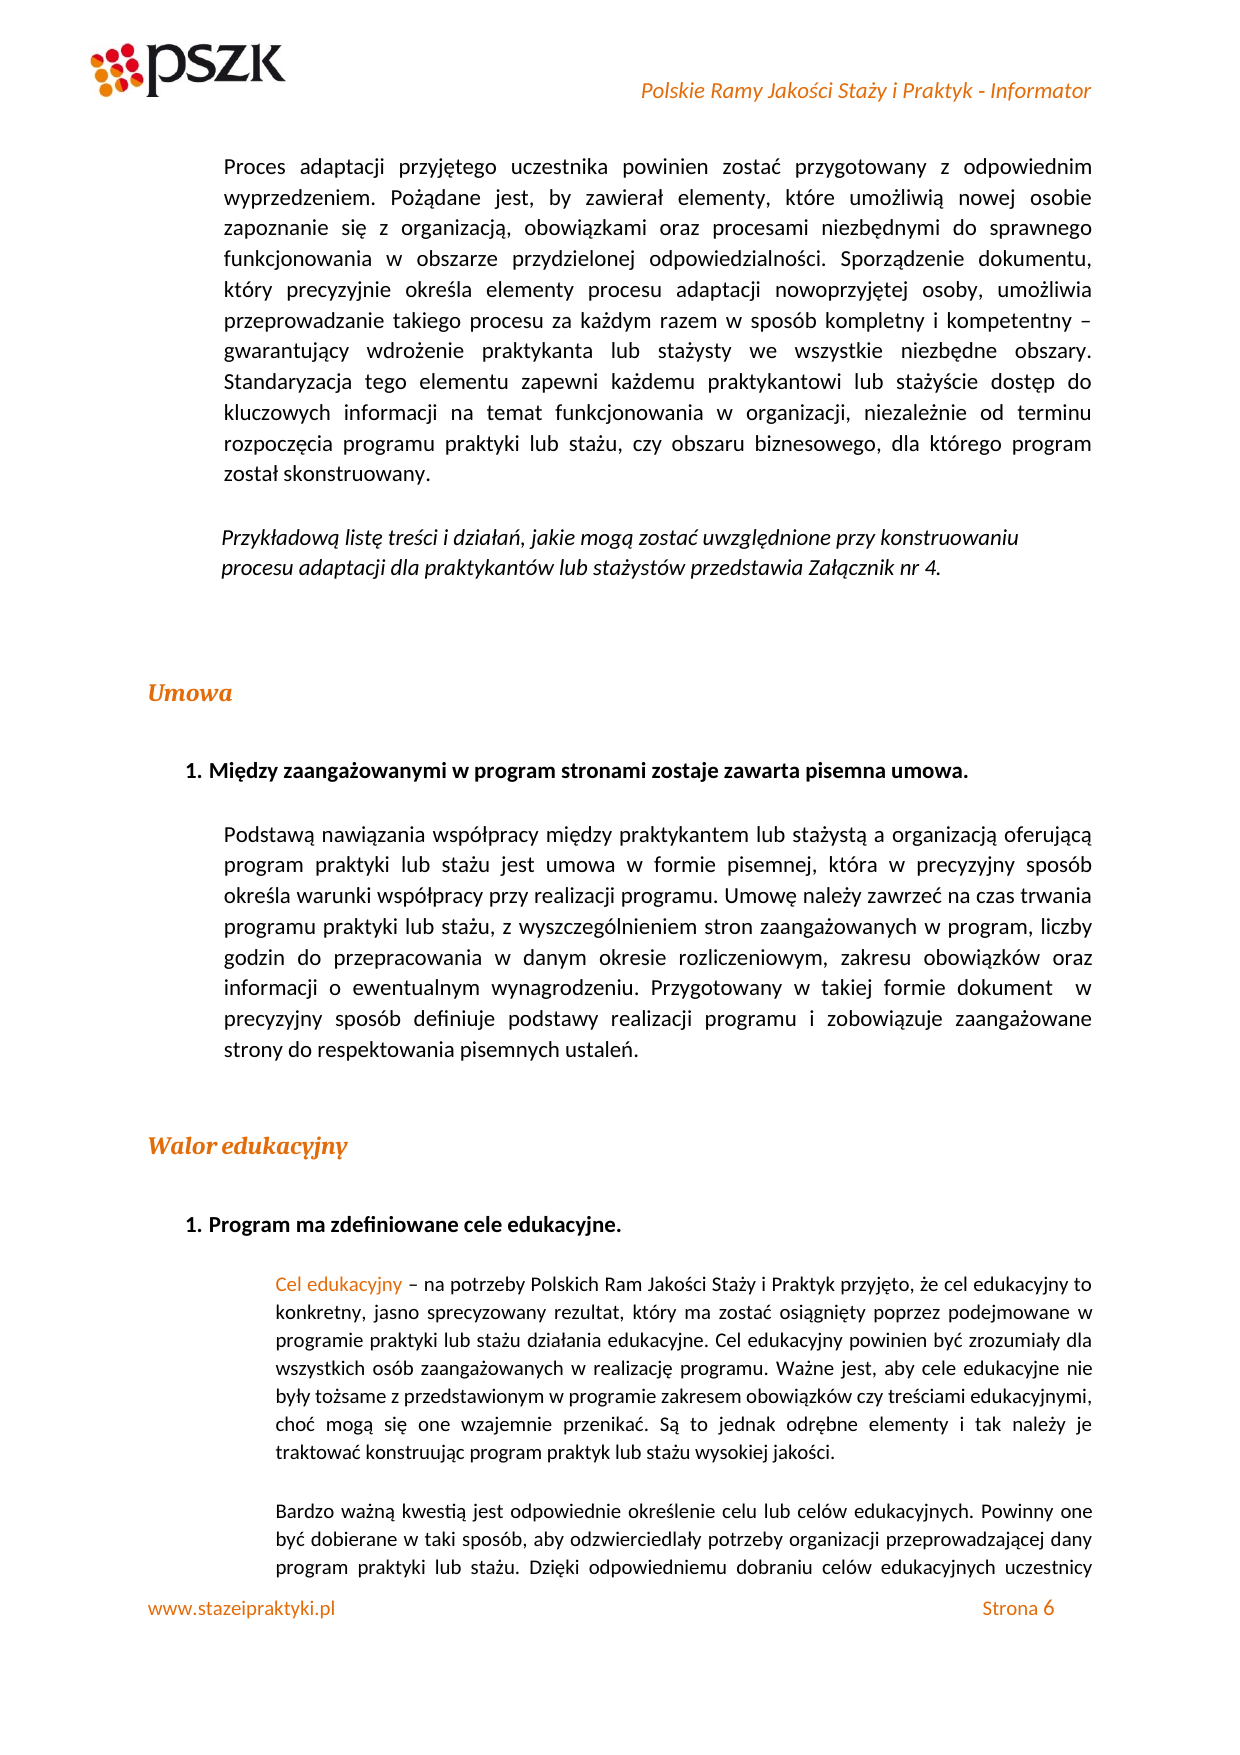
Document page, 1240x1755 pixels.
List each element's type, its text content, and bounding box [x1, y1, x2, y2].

subtitle Umowa [147, 678, 1098, 707]
text 1. Między zaangażowanymi w program stronami zostaje zawarta pisemna umowa. [185, 756, 1098, 784]
text Podstawą nawiązania współpracy między praktykantem lub stażystą a organizacją oferującą program praktyki lub stażu jest umowa w formie pisemnej, która w precyzyjny sposób określa warunki współpracy przy realizacji programu. Umowę należy zawrzeć na czas trwania programu praktyki lub stażu, z wyszczególnieniem stron zaangażowanych w program, liczby godzin do przepracowania w danym okresie rozliczeniowym, zakresu obowiązków oraz informacji o ewentualnym wynagrodzeniu. Przygotowany w takiej formie dokument w precyzyjny sposób definiuje podstawy realizacji programu i zobowiązuje zaangażowane strony do respektowania pisemnych ustaleń. [224, 820, 1093, 1063]
subtitle Walor edukacyjny [147, 1132, 1098, 1161]
text Bardzo ważną kwestią jest odpowiednie określenie celu lub celów edukacyjnych. Powinny one być dobierane w taki sposób, aby odzwierciedlały potrzeby organizacji przeprowadzającej dany program praktyki lub stażu. Dzięki odpowiedniemu dobraniu celów edukacyjnych uczestnicy [210, 1498, 1094, 1579]
text 1. Program ma zdefiniowane cele edukacyjne. [185, 1210, 1098, 1238]
text Przykładową listę treści i działań, jakie mogą zostać uwzględnione przy konstruowaniu procesu adaptacji dla praktykantów lub stażystów przedstawia Załącznik nr 4. [221, 523, 1098, 582]
text Cel edukacyjny – na potrzeby Polskich Ram Jakości Staży i Praktyk przyjęto, że cel edukacyjny to konkretny, jasno sprecyzowany rezultat, który ma zostać osiągnięty poprzez podejmowane w programie praktyki lub stażu działania edukacyjne. Cel edukacyjny powinien być zrozumiały dla wszystkich osób zaangażowanych w realizację programu. Ważne jest, aby cele edukacyjne nie były tożsame z przedstawionym w programie zakresem obowiązków czy treściami edukacyjnymi, choć mogą się one wzajemnie przenikać. Są to jednak odrębne elementy i tak należy je traktować konstruując program praktyk lub stażu wysokiej jakości. [210, 1271, 1094, 1464]
text Proces adaptacji przyjętego uczestnika powinien zostać przygotowany z odpowiednim wyprzedzeniem. Pożądane jest, by zawierał elementy, które umożliwią nowej osobie zapoznanie się z organizacją, obowiązkami oraz procesami niezbędnymi do sprawnego funkcjonowania w obszarze przydzielonej odpowiedzialności. Sporządzenie dokumentu, który precyzyjnie określa elementy procesu adaptacji nowoprzyjętej osoby, umożliwia przeprowadzanie takiego procesu za każdym razem w sposób kompletny i kompetentny – gwarantujący wdrożenie praktykanta lub stażysty we wszystkie niezbędne obszary. Standaryzacja tego elementu zapewni każdemu praktykantowi lub stażyście dostęp do kluczowych informacji na temat funkcjonowania w organizacji, niezależnie od terminu rozpoczęcia programu praktyki lub stażu, czy obszaru biznesowego, dla którego program został skonstruowany. [224, 152, 1093, 487]
